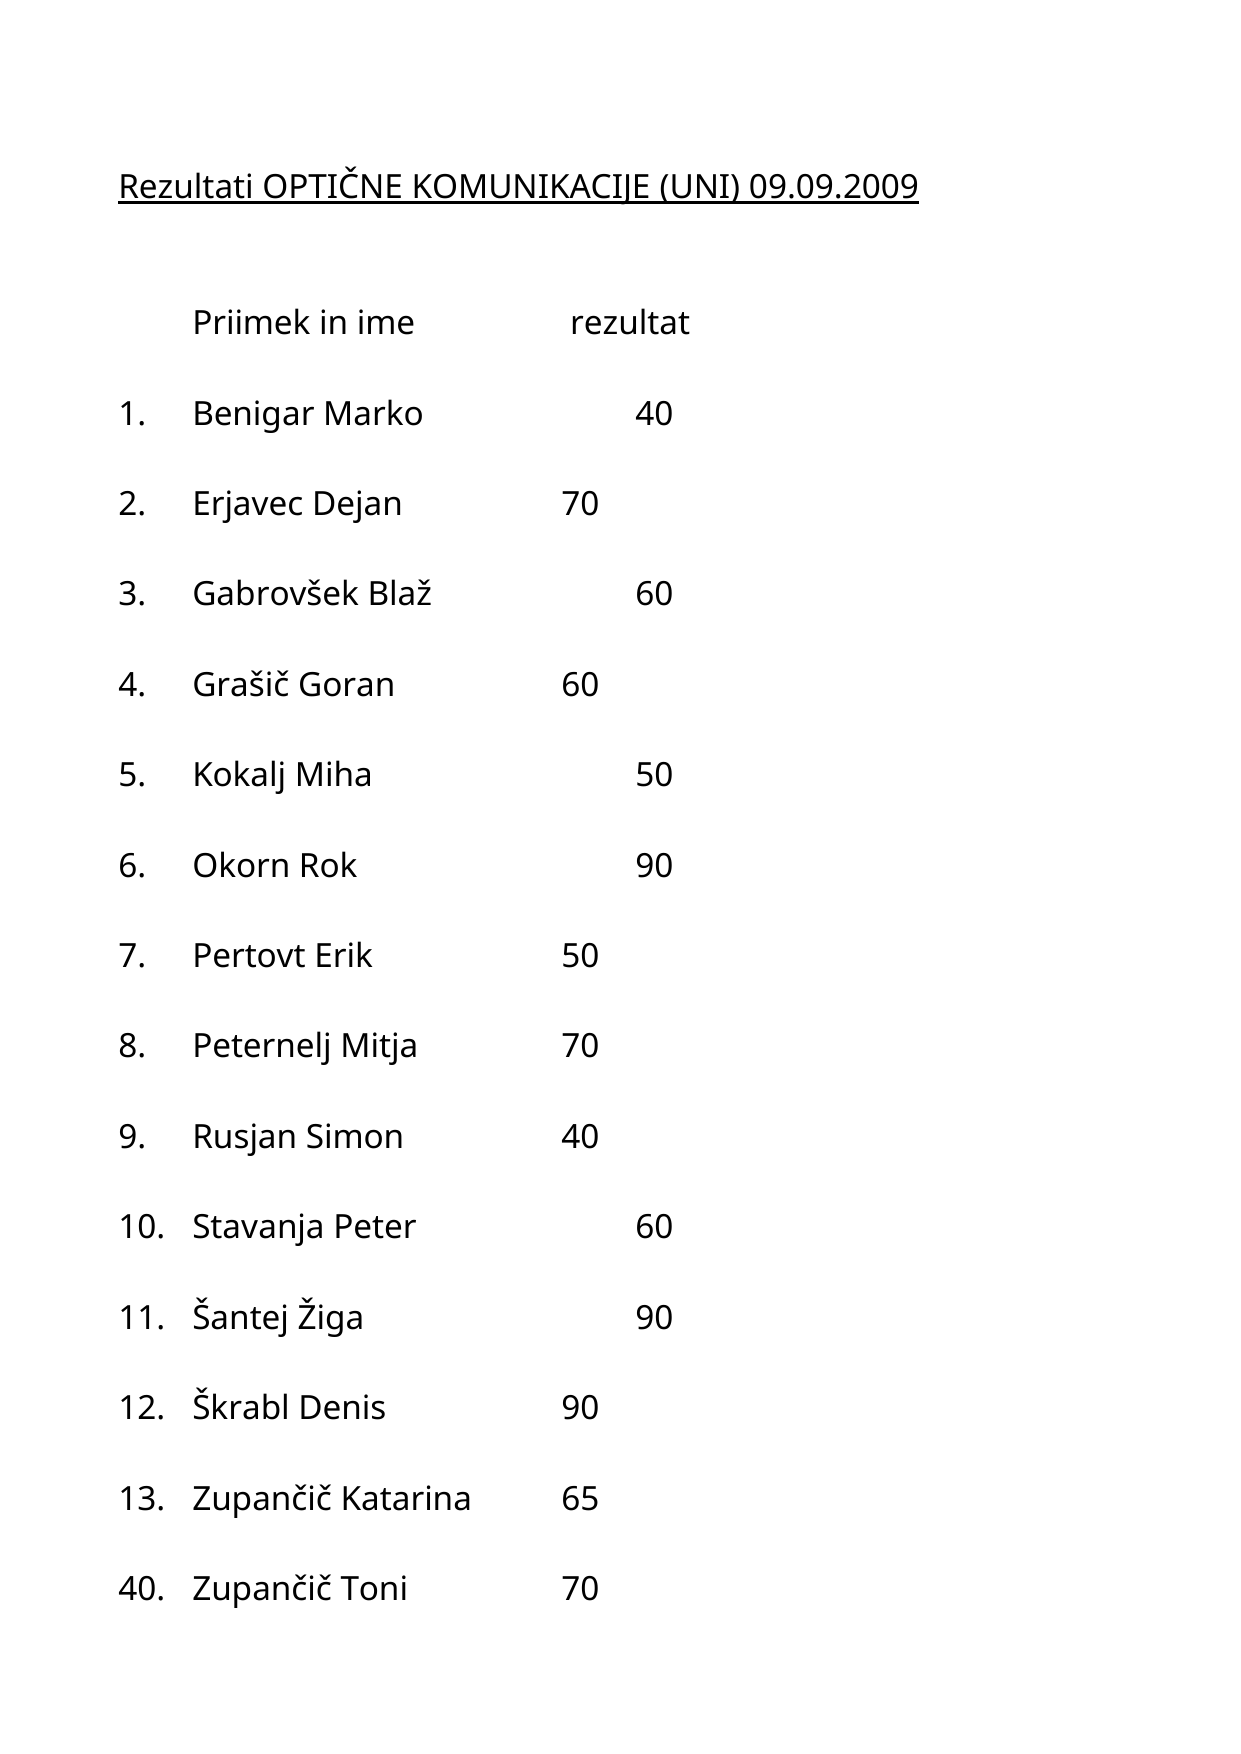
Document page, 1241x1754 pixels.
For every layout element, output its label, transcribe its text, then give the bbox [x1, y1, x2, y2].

text 10. Stavanja Peter 60 [118, 1203, 1122, 1248]
text 2. Erjavec Dejan 70 [118, 480, 1122, 525]
text 13. Zupančič Katarina 65 [118, 1474, 1122, 1519]
text 12. Škrabl Denis 90 [118, 1384, 1122, 1429]
text 4. Grašič Goran 60 [118, 661, 1122, 706]
text Priimek in ime rezultat [118, 299, 1122, 344]
text 6. Okorn Rok 90 [118, 841, 1122, 887]
text 3. Gabrovšek Blaž 60 [118, 570, 1122, 615]
text 7. Pertovt Erik 50 [118, 932, 1122, 977]
text 9. Rusjan Simon 40 [118, 1113, 1122, 1158]
text 8. Peternelj Mitja 70 [118, 1022, 1122, 1067]
text 11. Šantej Žiga 90 [118, 1293, 1122, 1339]
text 1. Benigar Marko 40 [118, 389, 1122, 434]
text 5. Kokalj Miha 50 [118, 751, 1122, 796]
text Rezultati OPTIČNE KOMUNIKACIJE (UNI) 09.09.2009 [118, 163, 1122, 208]
text 40. Zupančič Toni 70 [118, 1565, 1122, 1610]
